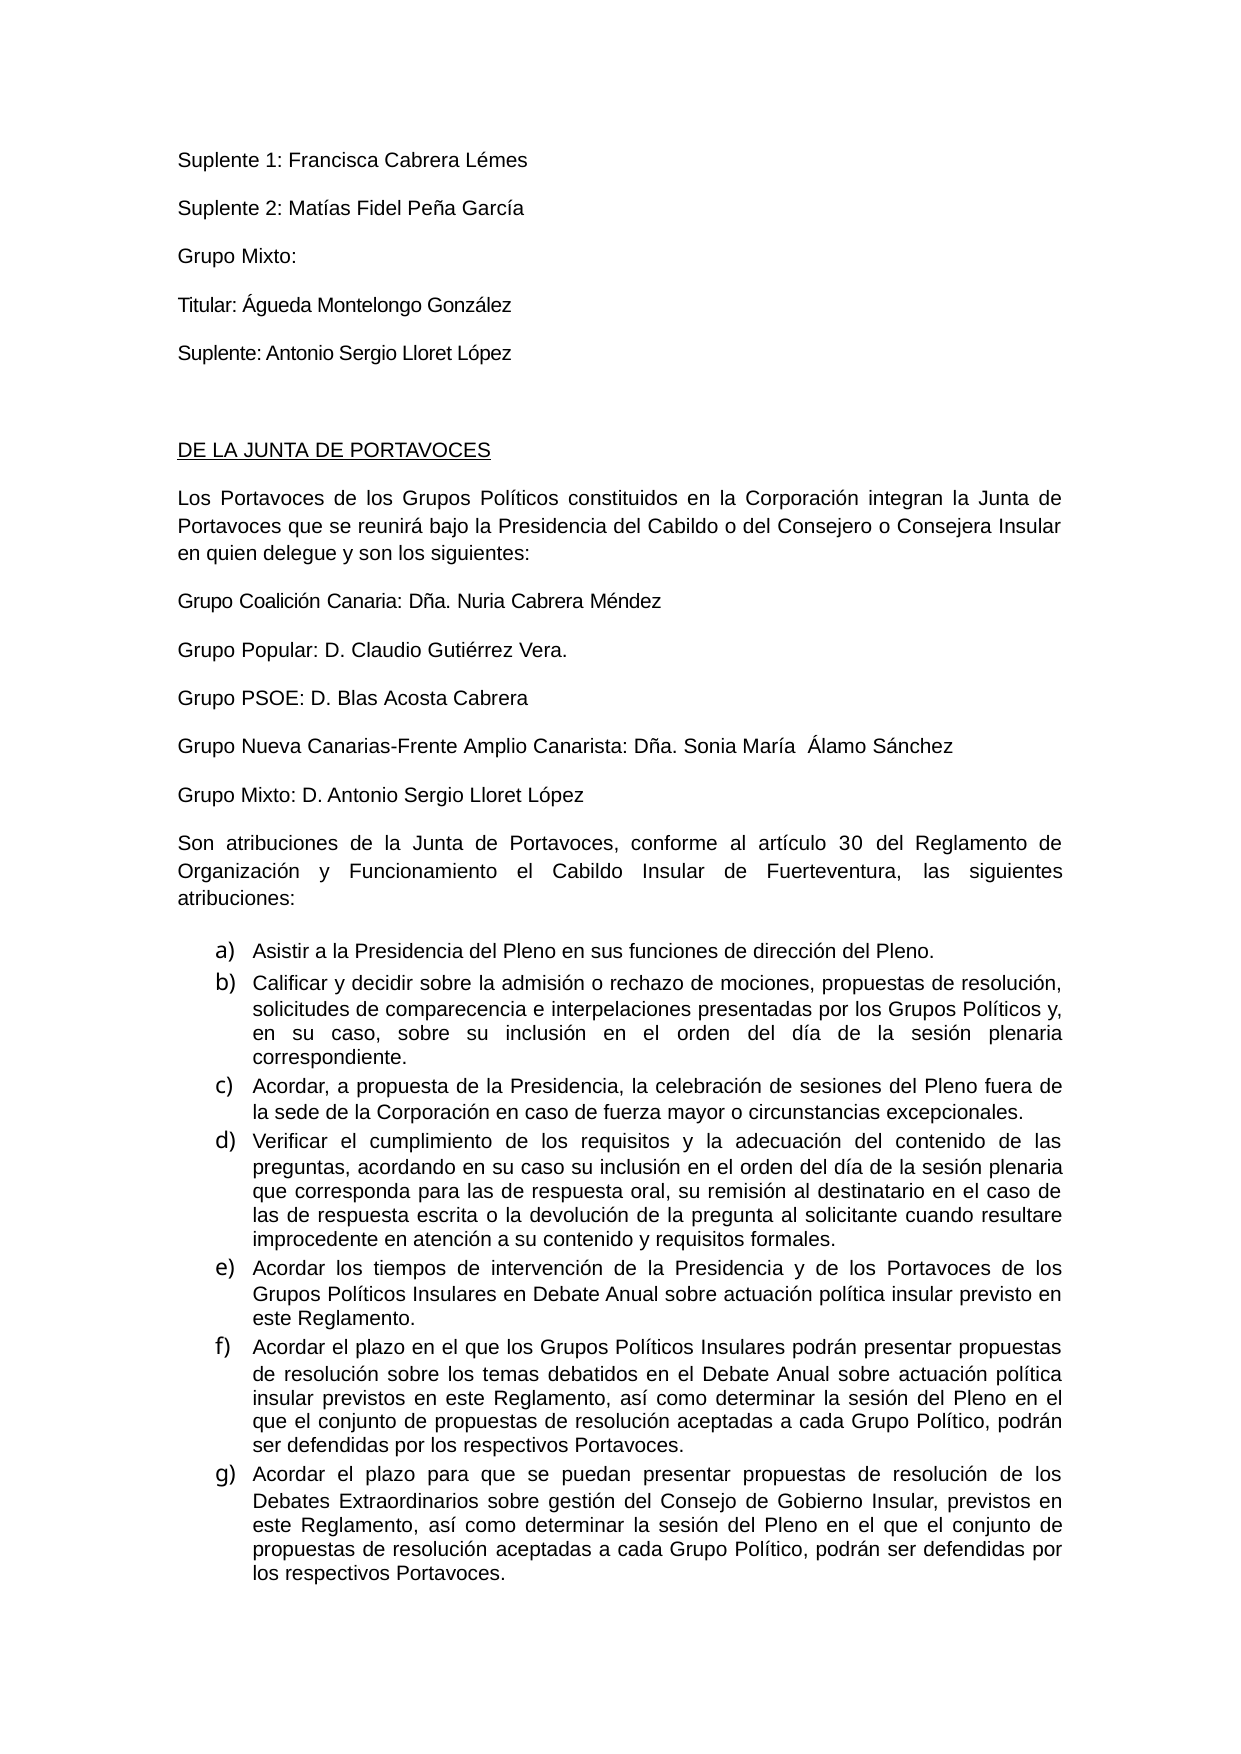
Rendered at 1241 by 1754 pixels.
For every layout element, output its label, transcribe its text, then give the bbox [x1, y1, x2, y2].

text Grupo Popular: D. Claudio Gutiérrez Vera. [177, 638, 1063, 662]
list Asistir a la Presidencia del Pleno en sus funciones de dirección del Pleno. [215, 934, 1063, 966]
list Acordar, a propuesta de la Presidencia, la celebración de sesiones del Pleno fuera de la sede de la Corporación en caso de fuerza mayor o circunstancias excepcionales. [215, 1069, 1063, 1124]
text Grupo Nueva Canarias-Frente Amplio Canarista: Dña. Sonia María Álamo Sánchez [177, 734, 1063, 758]
text Grupo PSOE: D. Blas Acosta Cabrera [177, 686, 1063, 710]
text Suplente 2: Matías Fidel Peña García [177, 196, 1063, 220]
list Calificar y decidir sobre la admisión o rechazo de mociones, propuestas de resolución, solicitudes de comparecencia e interpelaciones presentadas por los Grupos Políticos y, en su caso, sobre su inclusión en el orden del día de la sesión plenaria correspondiente. [215, 966, 1063, 1069]
list Acordar el plazo para que se puedan presentar propuestas de resolución de los Debates Extraordinarios sobre gestión del Consejo de Gobierno Insular, previstos en este Reglamento, así como determinar la sesión del Pleno en el que el conjunto de propuestas de resolución aceptadas a cada Grupo Político, podrán ser defendidas por los respectivos Portavoces. [215, 1457, 1063, 1584]
text Suplente 1: Francisca Cabrera Lémes [177, 148, 1063, 172]
list Acordar los tiempos de intervención de la Presidencia y de los Portavoces de los Grupos Políticos Insulares en Debate Anual sobre actuación política insular previsto en este Reglamento. [215, 1251, 1063, 1330]
text Grupo Mixto: [177, 244, 1063, 268]
text Los Portavoces de los Grupos Políticos constituidos en la Corporación integran la Junta de Portavoces que se reunirá bajo la Presidencia del Cabildo o del Consejero o Consejera Insular en quien delegue y son los siguientes: [177, 486, 1063, 565]
list Verificar el cumplimiento de los requisitos y la adecuación del contenido de las preguntas, acordando en su caso su inclusión en el orden del día de la sesión plenaria que corresponda para las de respuesta oral, su remisión al destinatario en el caso de las de respuesta escrita o la devolución de la pregunta al solicitante cuando resultare improcedente en atención a su contenido y requisitos formales. [215, 1124, 1063, 1251]
list Acordar el plazo en el que los Grupos Políticos Insulares podrán presentar propuestas de resolución sobre los temas debatidos en el Debate Anual sobre actuación política insular previstos en este Reglamento, así como determinar la sesión del Pleno en el que el conjunto de propuestas de resolución aceptadas a cada Grupo Político, podrán ser defendidas por los respectivos Portavoces. [215, 1330, 1063, 1457]
text Son atribuciones de la Junta de Portavoces, conforme al artículo 30 del Reglamento de Organización y Funcionamiento el Cabildo Insular de Fuerteventura, las siguientes atribuciones: [177, 831, 1063, 910]
text Grupo Coalición Canaria: Dña. Nuria Cabrera Méndez [177, 589, 1063, 613]
text DE LA JUNTA DE PORTAVOCES [177, 438, 1063, 462]
text Grupo Mixto: D. Antonio Sergio Lloret López [177, 783, 1063, 807]
text Suplente: Antonio Sergio Lloret López [177, 341, 1063, 365]
text Titular: Águeda Montelongo González [177, 293, 1063, 317]
